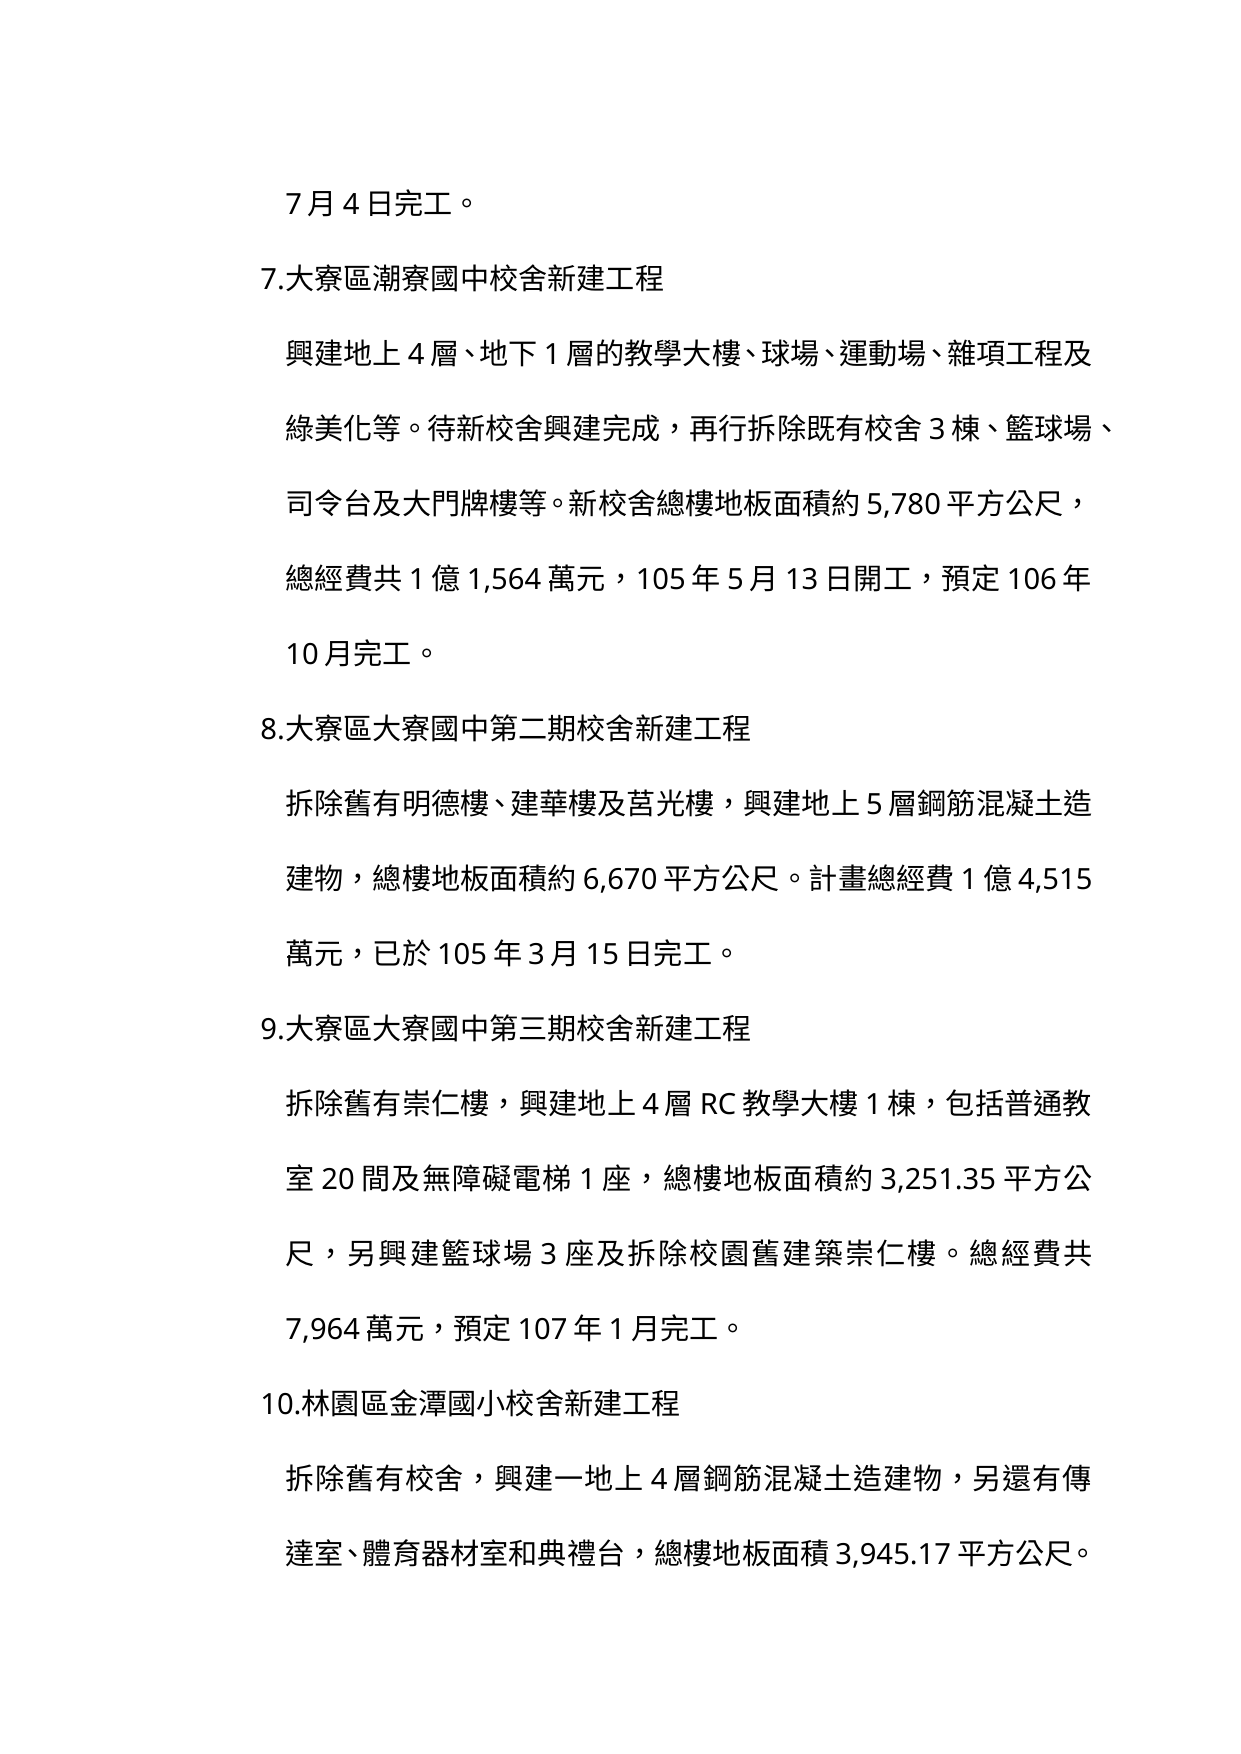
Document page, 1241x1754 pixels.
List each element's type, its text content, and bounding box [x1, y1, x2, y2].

text 拆除舊有校舍，興建一地上4層鋼筋混凝土造建物，另還有傳達室、體育器材室和典禮台，總樓地板面積3,945.17平方公尺。總經費8,430萬元，校舍部分已於105年6月29日取得使用執照，目前執行舊校舍拆除，週邊環境及排水設施施作等，預定105年9月完工。 [285, 1439, 1092, 1589]
text 9.大寮區大寮國中第三期校舍新建工程 [260, 989, 1092, 1064]
text 拆除舊有明德樓、建華樓及莒光樓，興建地上5層鋼筋混凝土造建物，總樓地板面積約6,670平方公尺。計畫總經費1億4,515萬元，已於105年3月15日完工。 [285, 764, 1092, 989]
text 興建地上4層、地下1層的教學大樓、球場、運動場、雜項工程及綠美化等。待新校舍興建完成，再行拆除既有校舍3棟、籃球場、司令台及大門牌樓等。新校舍總樓地板面積約5,780平方公尺，總經費共1億1,564萬元，105年5月13日開工，預定106年10月完工。 [285, 314, 1092, 689]
text 拆除舊有崇仁樓，興建地上4層RC教學大樓1棟，包括普通教室20間及無障礙電梯1座，總樓地板面積約3,251.35平方公尺，另興建籃球場3座及拆除校園舊建築崇仁樓。總經費共7,964萬元，預定107年1月完工。 [285, 1064, 1092, 1364]
text 10.林園區金潭國小校舍新建工程 [260, 1364, 1092, 1439]
text 7.大寮區潮寮國中校舍新建工程 [260, 239, 1092, 314]
text 7月4日完工。 [285, 164, 1092, 239]
text 8.大寮區大寮國中第二期校舍新建工程 [260, 689, 1092, 764]
